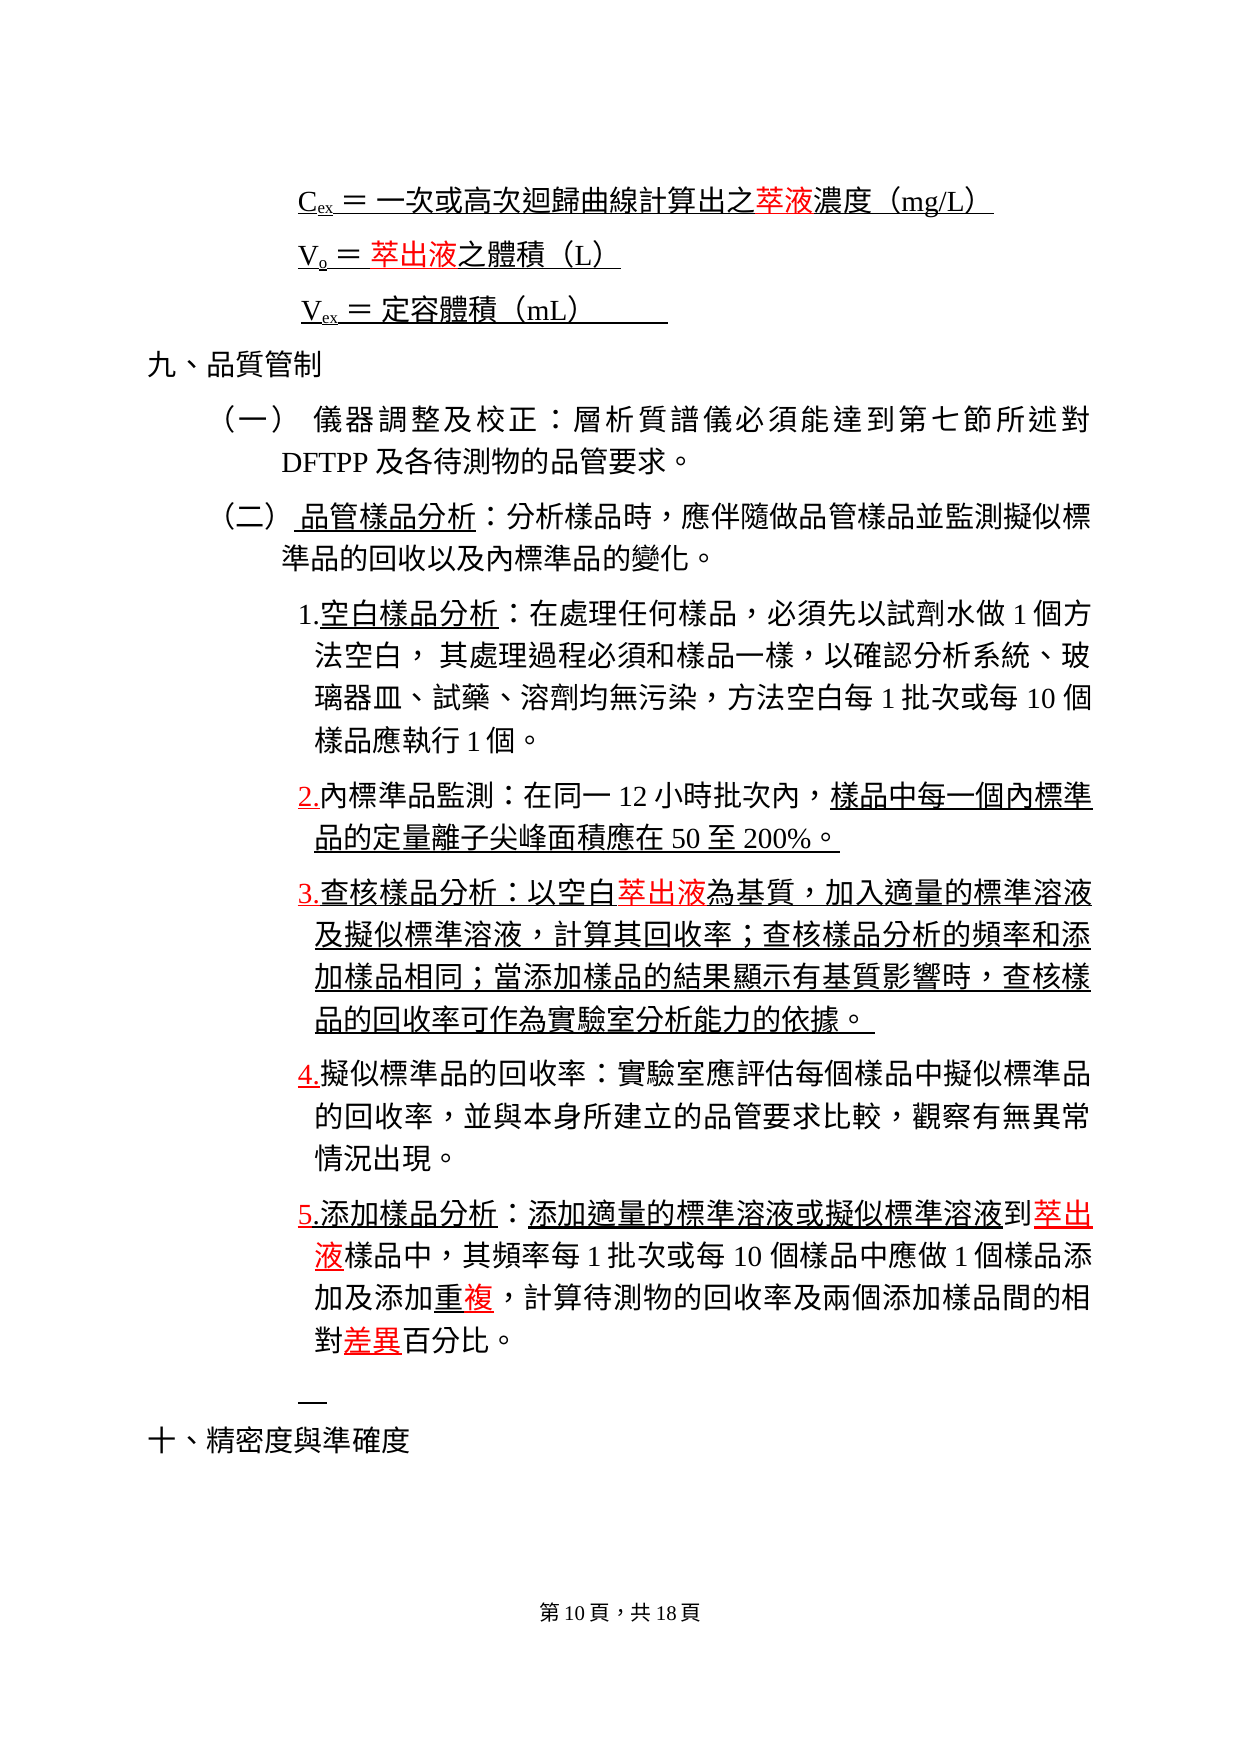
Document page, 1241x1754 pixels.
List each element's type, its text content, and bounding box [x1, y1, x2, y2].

text Cex ＝ 一次或高次迴歸曲線計算出之萃液濃度（mg/L） [298, 177, 1092, 219]
text 3.查核樣品分析：以空白萃出液為基質，加入適量的標準溶液 [298, 869, 1092, 905]
text 5.添加樣品分析：添加適量的標準溶液或擬似標準溶液到萃出液樣品中，其頻率每1批次或每 10 個樣品中應做1個樣品添加及添加重複，計算待測物的回收率及兩個添加樣品間的相對差異百分比。 [298, 1190, 1092, 1359]
text （二） 品管樣品分析：分析樣品時，應伴隨做品管樣品並監測擬似標準品的回收以及內標準品的變化。 [206, 493, 1092, 578]
text 2.內標準品監測：在同一 12 小時批次內，樣品中每一個內標準品的定量離子尖峰面積應在 50 至 200%。 [298, 772, 1092, 857]
text Vo ＝ 萃出液之體積（L） [298, 232, 1092, 274]
text 4.擬似標準品的回收率：實驗室應評估每個樣品中擬似標準品的回收率，並與本身所建立的品管要求比較，觀察有無異常情況出現。 [298, 1051, 1092, 1178]
text Vex ＝ 定容體積（mL） [148, 287, 1092, 329]
text 及擬似標準溶液，計算其回收率；查核樣品分析的頻率和添加樣品相同；當添加樣品的結果顯示有基質影響時，查核樣品的回收率可作為實驗室分析能力的依據。 [298, 906, 1092, 1038]
text 1.空白樣品分析：在處理任何樣品，必須先以試劑水做1個方法空白， 其處理過程必須和樣品一樣，以確認分析系統、玻璃器皿、試藥、溶劑均無污染，方法空白每1批次或每 10 個樣品應執行1個。 [298, 591, 1092, 760]
text （一） 儀器調整及校正：層析質譜儀必須能達到第七節所述對 DFTPP 及各待測物的品管要求。 [206, 396, 1092, 481]
text 九、品質管制 [148, 342, 1092, 384]
text 十、精密度與準確度 [148, 1418, 1092, 1460]
